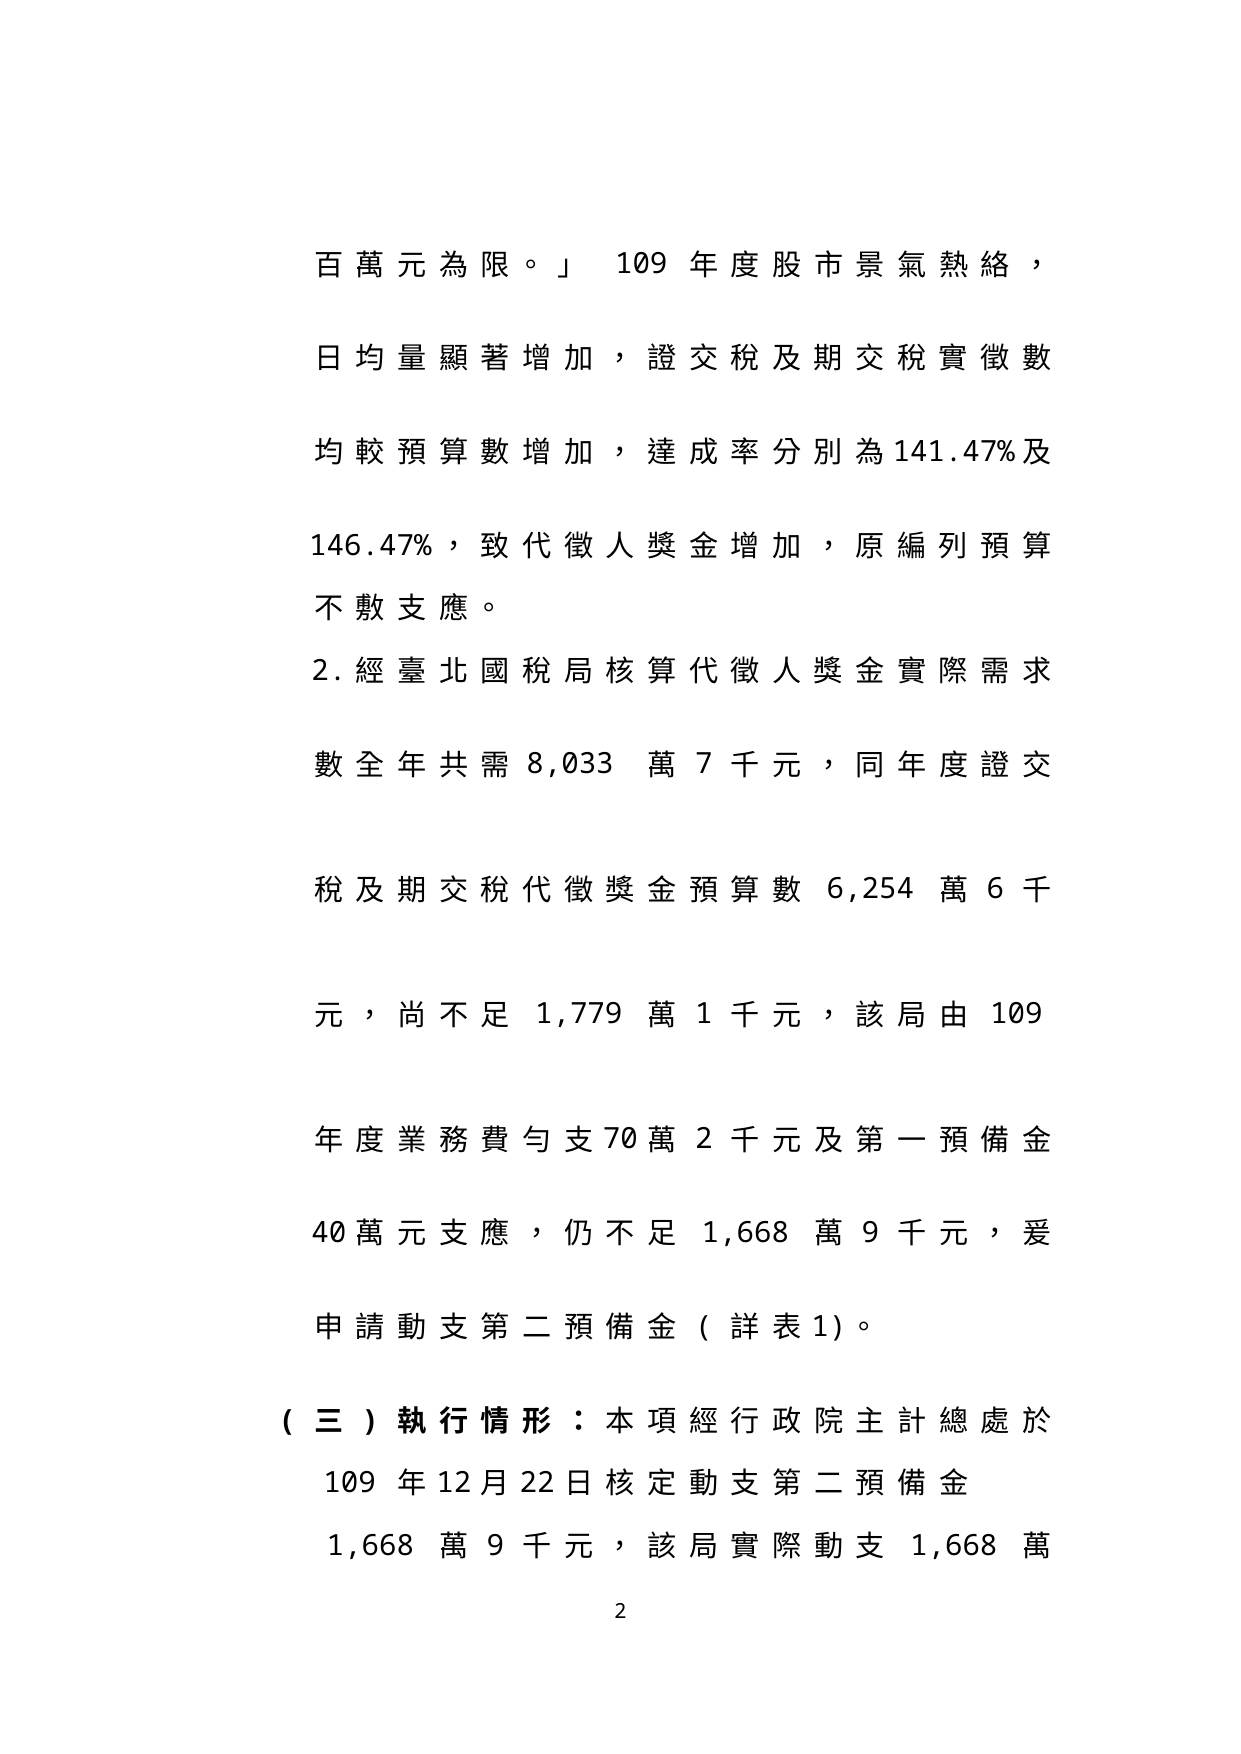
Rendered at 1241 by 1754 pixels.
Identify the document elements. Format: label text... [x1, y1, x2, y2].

text 2.經臺北國稅局核算代徵人獎金實際需求數全年共需8,033 萬7千元，同年度證交稅及期交稅代徵獎金預算數6,254萬6千元，尚不足1,779萬1千元，該局由109年度業務費勻支70萬2千元及第一預備金40萬元支應，仍不足1,668萬9千元，爰申請動支第二預備金(詳表1)。 [271, 627, 1058, 1377]
text (三)執行情形：本項經行政院主計總處於109年12月22日核定動支第二預備金1,668萬9千元，該局實際動支1,668萬 [242, 1377, 1058, 1564]
text 百萬元為限。」109年度股市景氣熱絡，日均量顯著增加，證交稅及期交稅實徵數均較預算數增加，達成率分別為141.47%及146.47%，致代徵人獎金增加，原編列預算不敷支應。 [271, 189, 1058, 627]
